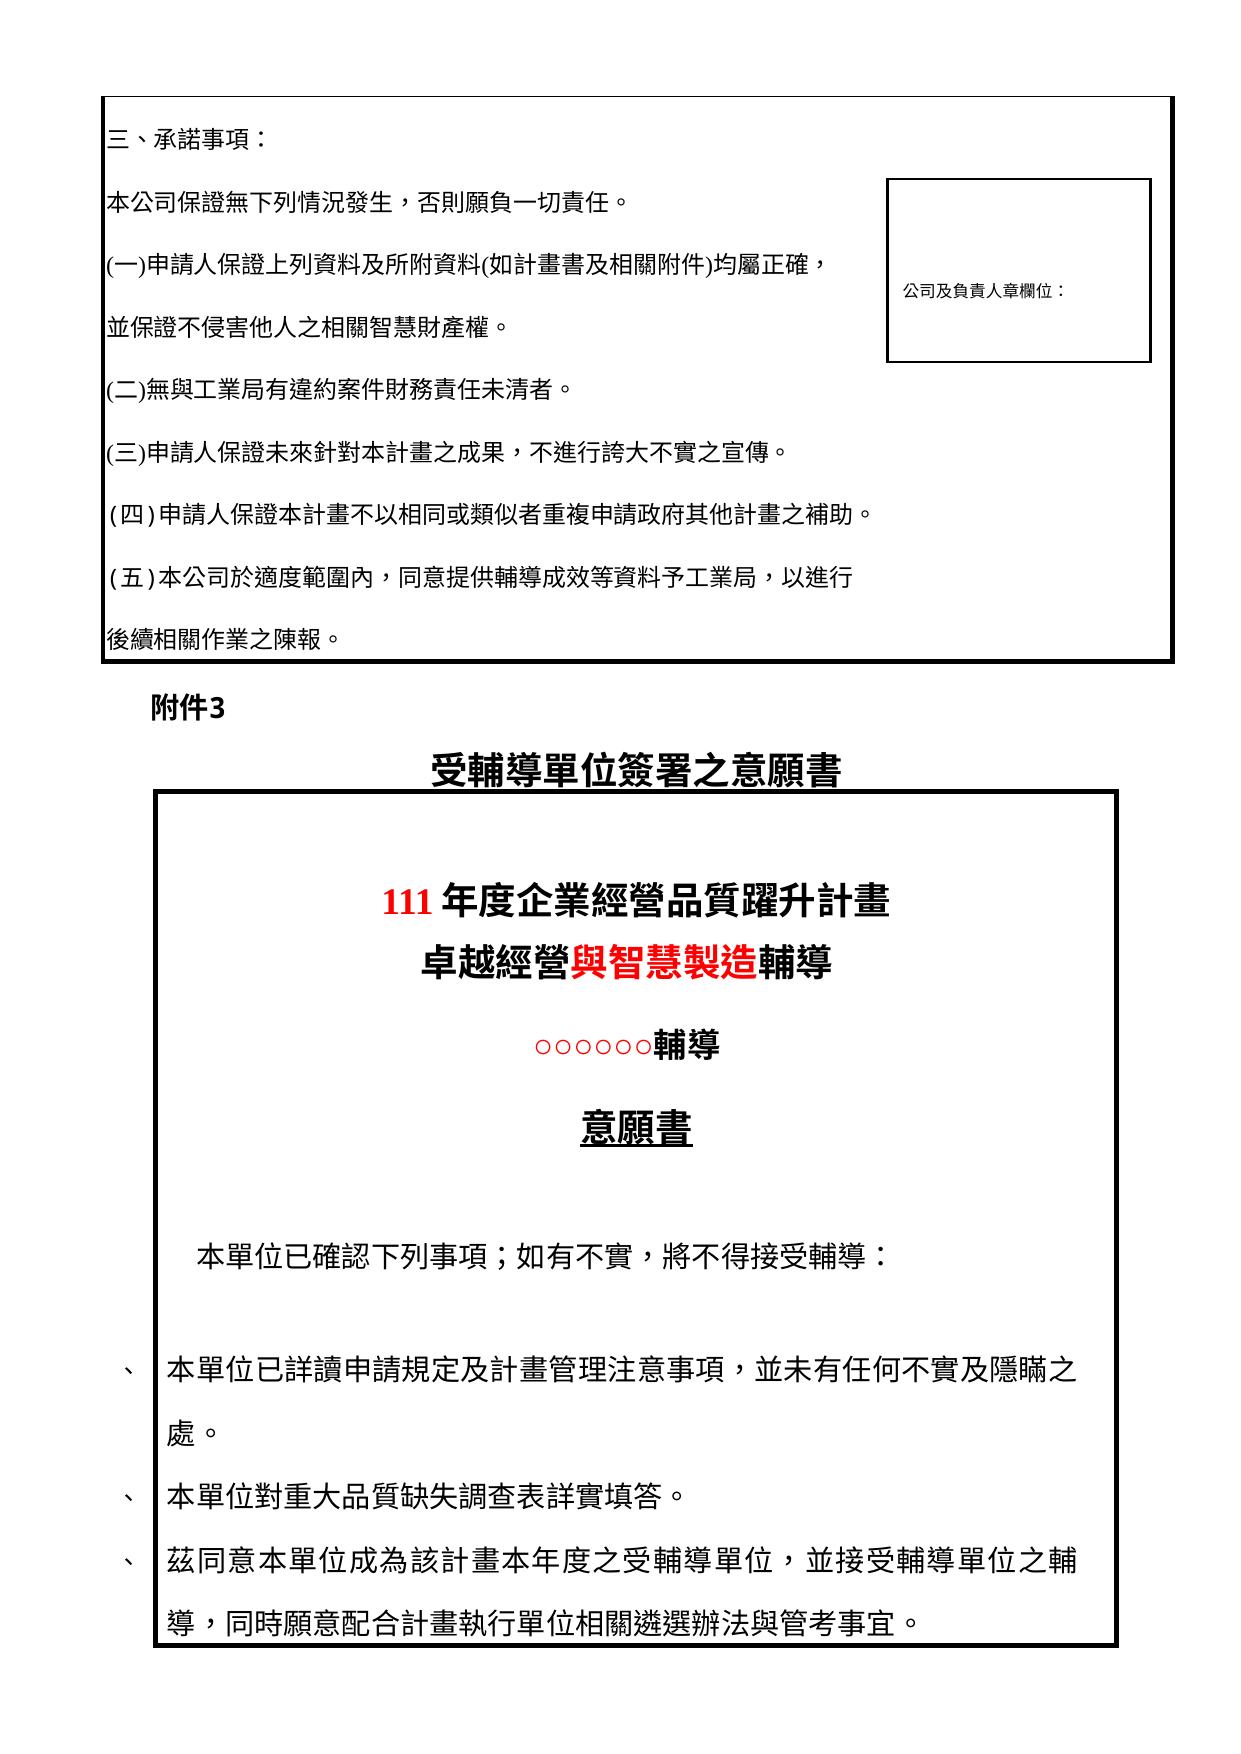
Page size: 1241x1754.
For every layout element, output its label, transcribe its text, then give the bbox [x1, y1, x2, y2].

table_header 111年度企業經營品質躍升計畫 卓越經營與智慧製造輔導 ○○○○○○輔導 意願書 本單位已確認下列事項；如有不實，將不得接受輔導： 本單位已詳讀申請規定及計畫管理注意事項，並未有任何不實及隱瞞之處。 本單位對重大品質缺失調查表詳實填答。 茲同意本單位成為該計畫本年度之受輔導單位，並接受輔導單位之輔導，同時願意配合計畫執行單位相關遴選辦法與管考事宜。 茲同意本單位於年度輔導完畢後提出國家品質獎申請。 公司（印鑑）： 代表人（印鑑）： 中 華 民 國 111 年 ○○ 月 ○○ 日 [158, 794, 1114, 1643]
text 附件3 [150, 664, 1122, 726]
table_cell 三、承諾事項： 本公司保證無下列情況發生，否則願負一切責任。 (一)申請人保證上列資料及所附資料(如計畫書及相關附件)均屬正確， 並保證不侵害他人之相關智慧財產權。 (二)無與工業局有違約案件財務責任未清者。 (三)申請人保證未來針對本計畫之成果，不進行誇大不實之宣傳。 (四)申請人保證本計畫不以相同或類似者重複申請政府其他計畫之補助。 (五)本公司於適度範圍內，同意提供輔導成效等資料予工業局，以進行 後續相關作業之陳報。 [105, 97, 1170, 659]
text 受輔導單位簽署之意願書 [150, 726, 1122, 789]
